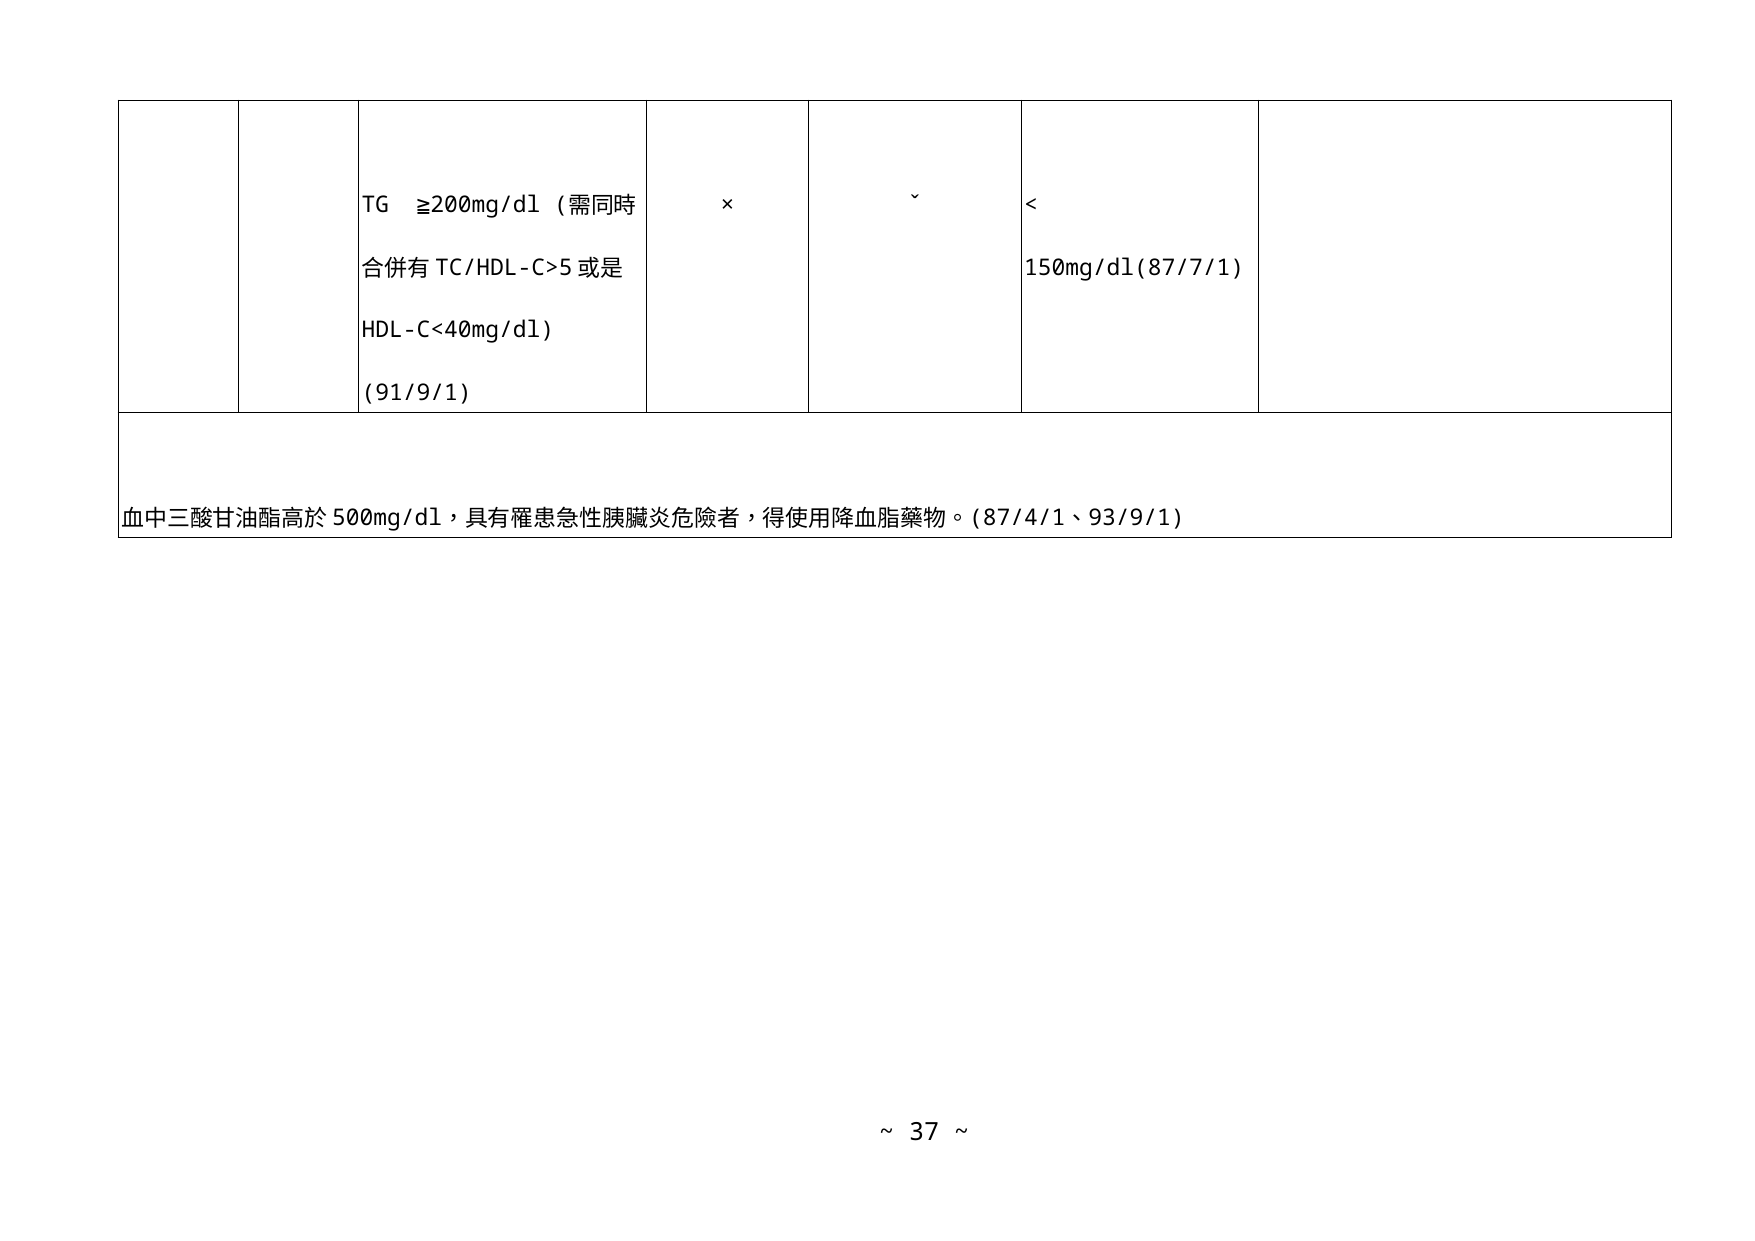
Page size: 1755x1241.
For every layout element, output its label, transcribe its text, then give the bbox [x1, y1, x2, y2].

table_cell × [647, 101, 808, 412]
table_cell < 150mg/dl(87/7/1) [1022, 101, 1258, 412]
table_cell TG ≧200mg/dl (需同時合併有TC/HDL-C>5或是HDL-C<40mg/dl) (91/9/1) [359, 101, 646, 412]
table_cell 血中三酸甘油酯高於500mg/dl，具有罹患急性胰臟炎危險者，得使用降血脂藥物。(87/4/1、93/9/1) [119, 413, 1671, 537]
table_cell [1259, 101, 1671, 412]
table_cell [239, 101, 358, 412]
table_cell ˇ [809, 101, 1021, 412]
table_cell [119, 101, 238, 412]
